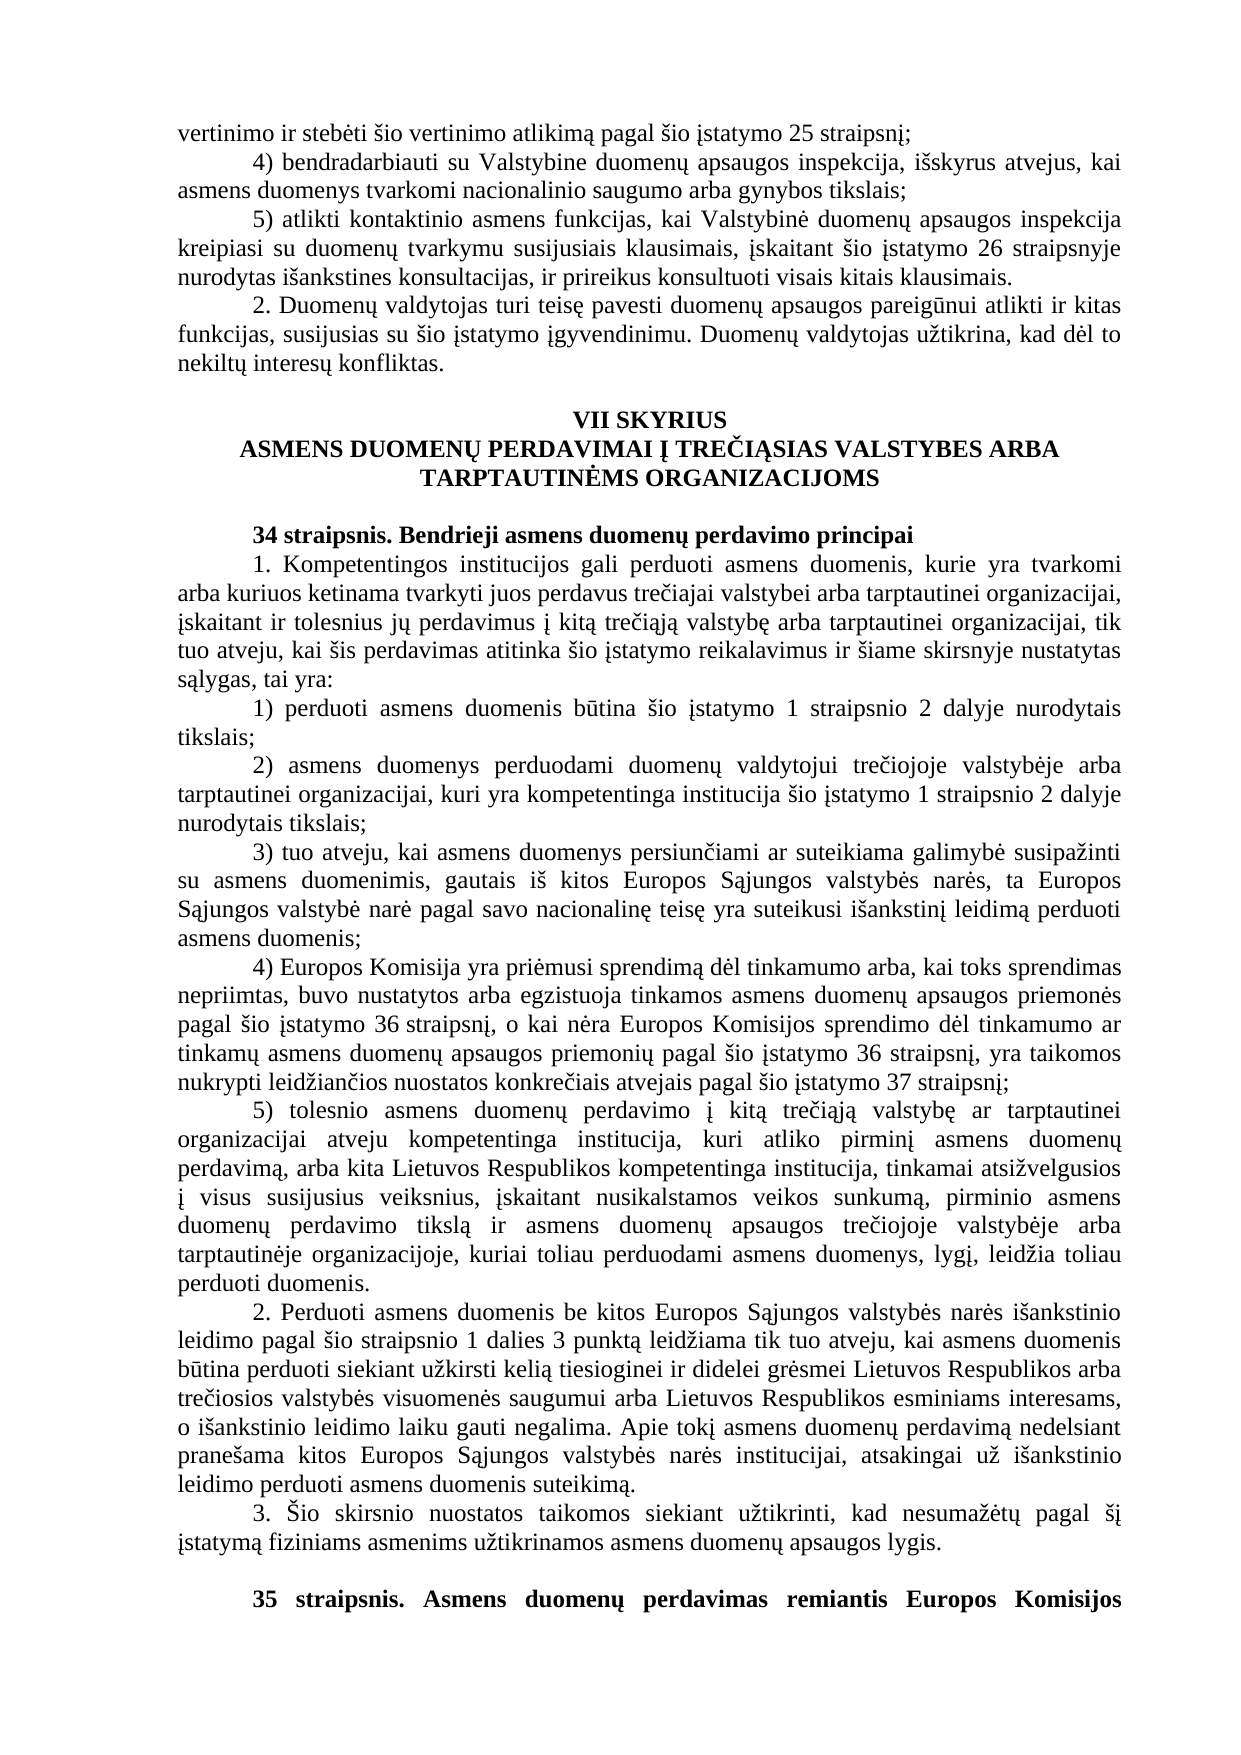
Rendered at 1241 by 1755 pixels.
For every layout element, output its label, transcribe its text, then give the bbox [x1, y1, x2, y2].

text 1) perduoti asmens duomenis būtina šio įstatymo 1 straipsnio 2 dalyje nurodytais tikslais; [177, 693, 1122, 751]
text 3) tuo atveju, kai asmens duomenys persiunčiami ar suteikiama galimybė susipažinti su asmens duomenimis, gautais iš kitos Europos Sąjungos valstybės narės, ta Europos Sąjungos valstybė narė pagal savo nacionalinę teisę yra suteikusi išankstinį leidimą perduoti asmens duomenis; [177, 837, 1122, 952]
text 2. Perduoti asmens duomenis be kitos Europos Sąjungos valstybės narės išankstinio leidimo pagal šio straipsnio 1 dalies 3 punktą leidžiama tik tuo atveju, kai asmens duomenis būtina perduoti siekiant užkirsti kelią tiesioginei ir didelei grėsmei Lietuvos Respublikos arba trečiosios valstybės visuomenės saugumui arba Lietuvos Respublikos esminiams interesams, o išankstinio leidimo laiku gauti negalima. Apie tokį asmens duomenų perdavimą nedelsiant pranešama kitos Europos Sąjungos valstybės narės institucijai, atsakingai už išankstinio leidimo perduoti asmens duomenis suteikimą. [177, 1297, 1122, 1498]
text 5) tolesnio asmens duomenų perdavimo į kitą trečiąją valstybę ar tarptautinei organizacijai atveju kompetentinga institucija, kuri atliko pirminį asmens duomenų perdavimą, arba kita Lietuvos Respublikos kompetentinga institucija, tinkamai atsižvelgusios į visus susijusius veiksnius, įskaitant nusikalstamos veikos sunkumą, pirminio asmens duomenų perdavimo tikslą ir asmens duomenų apsaugos trečiojoje valstybėje arba tarptautinėje organizacijoje, kuriai toliau perduodami asmens duomenys, lygį, leidžia toliau perduoti duomenis. [177, 1096, 1122, 1297]
text 3. Šio skirsnio nuostatos taikomos siekiant užtikrinti, kad nesumažėtų pagal šį įstatymą fiziniams asmenims užtikrinamos asmens duomenų apsaugos lygis. [177, 1498, 1122, 1556]
text vertinimo ir stebėti šio vertinimo atlikimą pagal šio įstatymo 25 straipsnį; [177, 118, 1122, 147]
text 4) Europos Komisija yra priėmusi sprendimą dėl tinkamumo arba, kai toks sprendimas nepriimtas, buvo nustatytos arba egzistuoja tinkamos asmens duomenų apsaugos priemonės pagal šio įstatymo 36 straipsnį, o kai nėra Europos Komisijos sprendimo dėl tinkamumo ar tinkamų asmens duomenų apsaugos priemonių pagal šio įstatymo 36 straipsnį, yra taikomos nukrypti leidžiančios nuostatos konkrečiais atvejais pagal šio įstatymo 37 straipsnį; [177, 952, 1122, 1096]
text ASMENS DUOMENŲ PERDAVIMAI Į TREČIĄSIAS VALSTYBES ARBA TARPTAUTINĖMS ORGANIZACIJOMS [177, 434, 1122, 492]
text 34 straipsnis. Bendrieji asmens duomenų perdavimo principai [177, 521, 1122, 549]
text 2) asmens duomenys perduodami duomenų valdytojui trečiojoje valstybėje arba tarptautinei organizacijai, kuri yra kompetentinga institucija šio įstatymo 1 straipsnio 2 dalyje nurodytais tikslais; [177, 751, 1122, 837]
text 5) atlikti kontaktinio asmens funkcijas, kai Valstybinė duomenų apsaugos inspekcija kreipiasi su duomenų tvarkymu susijusiais klausimais, įskaitant šio įstatymo 26 straipsnyje nurodytas išankstines konsultacijas, ir prireikus konsultuoti visais kitais klausimais. [177, 204, 1122, 291]
text 2. Duomenų valdytojas turi teisę pavesti duomenų apsaugos pareigūnui atlikti ir kitas funkcijas, susijusias su šio įstatymo įgyvendinimu. Duomenų valdytojas užtikrina, kad dėl to nekiltų interesų konfliktas. [177, 291, 1122, 377]
text 35 straipsnis. Asmens duomenų perdavimas remiantis Europos Komisijos [252, 1584, 1122, 1613]
text 4) bendradarbiauti su Valstybine duomenų apsaugos inspekcija, išskyrus atvejus, kai asmens duomenys tvarkomi nacionalinio saugumo arba gynybos tikslais; [177, 147, 1122, 204]
text VII SKYRIUS [177, 406, 1122, 434]
text 1. Kompetentingos institucijos gali perduoti asmens duomenis, kurie yra tvarkomi arba kuriuos ketinama tvarkyti juos perdavus trečiajai valstybei arba tarptautinei organizacijai, įskaitant ir tolesnius jų perdavimus į kitą trečiąją valstybę arba tarptautinei organizacijai, tik tuo atveju, kai šis perdavimas atitinka šio įstatymo reikalavimus ir šiame skirsnyje nustatytas sąlygas, tai yra: [177, 549, 1122, 693]
